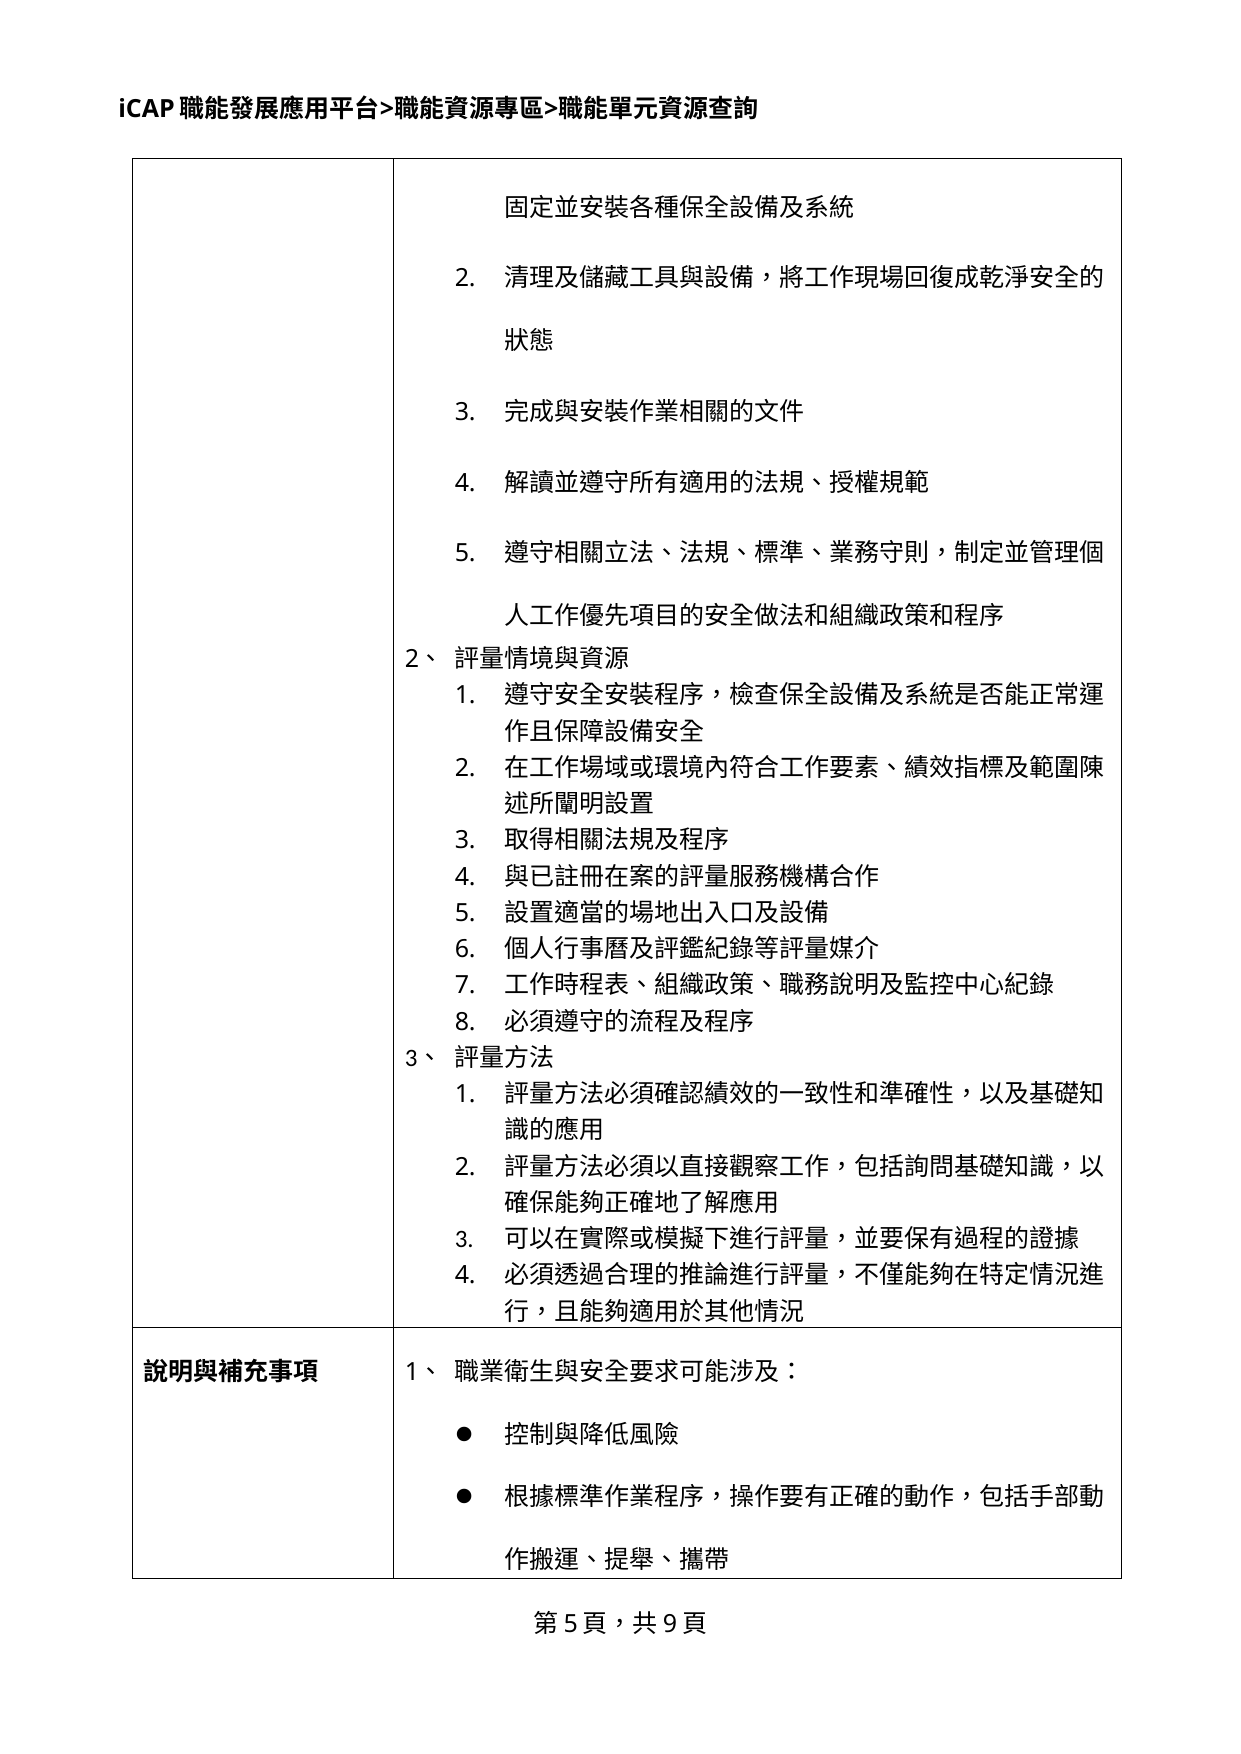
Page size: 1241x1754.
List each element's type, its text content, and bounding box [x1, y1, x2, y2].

table_cell 說明與補充事項 [133, 1328, 393, 1578]
table_cell [133, 159, 393, 1327]
table_cell 評量證據 套用適當的方法並使用正確的工具及設備，確認位置、固定並安裝各種保全設備及系統 清理及儲藏工具與設備，將工作現場回復成乾淨安全的狀態 完成與安裝作業相關的文件 解讀並遵守所有適用的法規、授權規範 遵守相關立法、法規、標準、業務守則，制定並管理個人工作優先項目的安全做法和組織政策和程序 評量情境與資源 遵守安全安裝程序，檢查保全設備及系統是否能正常運作且保障設備安全 在工作場域或環境內符合工作要素、績效指標及範圍陳述所闡明設置 取得相關法規及程序 與已註冊在案的評量服務機構合作 設置適當的場地出入口及設備 個人行事曆及評鑑紀錄等評量媒介 工作時程表、組織政策、職務說明及監控中心紀錄 必須遵守的流程及程序 評量方法 評量方法必須確認績效的一致性和準確性，以及基礎知識的應用 評量方法必須以直接觀察工作，包括詢問基礎知識，以確保能夠正確地了解應用 可以在實際或模擬下進行評量，並要保有過程的證據 必須透過合理的推論進行評量，不僅能夠在特定情況進行，且能夠適用於其他情況 [394, 159, 1121, 1327]
table_cell 職業衛生與安全要求可能涉及： 控制與降低風險 根據標準作業程序，操作要有正確的動作，包括手部動作搬運、提舉、攜帶 清除危險材質與物體、化學物品 辨識危險及發生事故之危機處理 保護自身及他人的安全程序 安全操作設備（包括：辦公室應用科技、急救設備、防火設備、個人防護衣著及裝備、安全設備） 法律規範可能涉及：標準及品質保證規範，雙方協議及裁定，反制恐怖組織措施，一般「謹慎責任」的職務範圍，授權或認證規範，隱私權與機密性，反歧視，文化與族群多樣性，環境議題，平等就業機會，勞資關係，職業衛生與安全，相關產業作業規範，遠端通訊方式。 組織要求可能涉及： 平等參與的政策、原則與實務 營運計畫與績效計畫 客戶服務標準 行為守則、倫理守則 通訊與通報程序 客訴與糾紛解決程序 緊急應變事件及安全計畫作為程序（含提前解約及撤離程序） 勞資雙方的權利義務 環境管理方案，包括廢棄物處理、回收再利用原則 職業衛生與安全政策、程序與方案 自身職位、職責、規範與權限 個人事業發展、對企業之貢獻 隱私權與資訊機密性 品質保證與持續改進之流程與標準 資源考量要素與程序 保全人員的職位、功能、規範與責任 標準作業程序 資料保存、建立備份檔案、建冊、銷毀或棄置 設備及系統的使用與維護及安全應變 監控考量要素可能涉及： 功能（警報器、系統開關、存取時間、存取層級、使用者存取身分識別） 生物辨識設備與系統的完善程度 資料與資訊的完善程度 記錄及回報功能暨事件處置作業 保安事件及應變作業 生物辨識意指：可用來識別或驗證個人身分並以數據呈現的生理特徵或個人行為特色。 生物辨識設備及系統包括：資料擷取裝置，攝影機（錄像、紅外線錄像、單一影像），手機功能，硬體設備，內嵌晶片或讀取器的周邊裝置，麥克風，光學掃描器，生物辨識伺服器，軟硬體，互聯的基礎設施，伺服器驗證軟體（執行生物辨識驗證及登入功能），與資料擷取裝置有關的軟體。 隱私權法規包括：資訊隱私權保護原則、個資法。 有關人士包括：生物辨識技術專家、客戶、同事、資訊科技專家、主管、負責人。 溝通包括：面對面、群體互動、以不同語言溝通、口頭報告、定期會議、閱讀、討論紀錄、表達清楚直接、使用輔助科技、透過口譯員、透過政府機關協調（如地方協調委員會）。 人際關係技巧包含：主動聆聽，不予批判的中立態度，尊重而不歧視，建設性的意見回饋，控制語氣及肢體語言，知曉文化差異而謹慎使用言語及表達想法，展現彈性與調解的意願，有效的語言及非語言溝通，保持專業形象，提供充足的詢問及回答時間，反思與概述，雙向互動，使用充滿信心與合作意願的正面語言。 社會與文化差異可能涉及：服裝、個人儀態、飲食、語言、宗教、社會風俗習慣、傳統習俗、價值觀及信仰。 工作指令說明及資訊包括： 存取及授權規範 異常事件與安全風險反應措施程序 生物辨識設備與系統的設置地點 監控考量要素及目標 職業衛生與安全規範、機密性規範及其他法規 個人儀態要求 個人防護裝備 報告與文件記錄規範 資源與設備使用規範 生物辨識設備與系統的規格、組件及危機處理 工作任務與標準作業程序與時程 [394, 1328, 1121, 1578]
